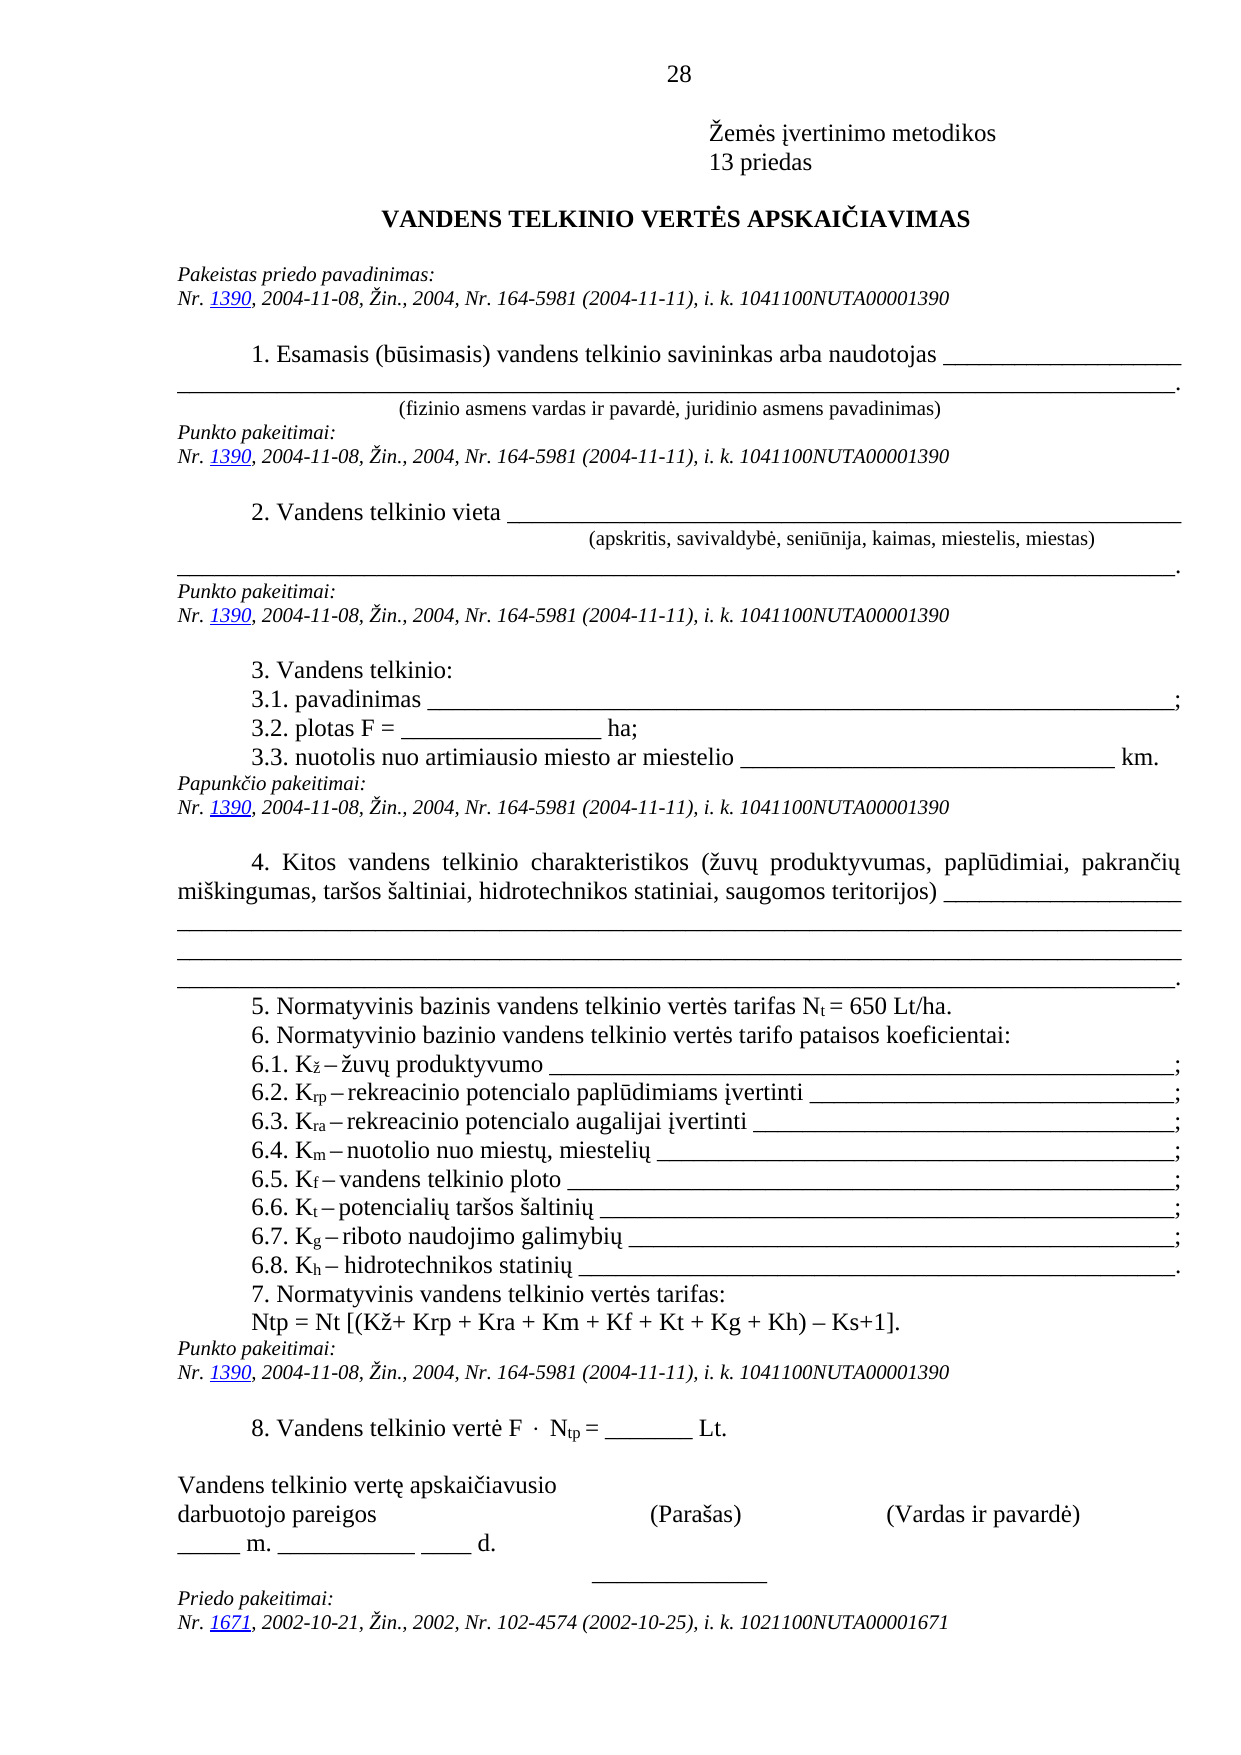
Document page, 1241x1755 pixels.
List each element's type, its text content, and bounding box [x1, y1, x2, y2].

text (fizinio asmens vardas ir pavardė, juridinio asmens pavadinimas) [177, 396, 1181, 420]
text 6.2. Krp – rekreacinio potencialo paplūdimiams įvertinti ; [177, 1077, 1181, 1106]
text Nr. 1671, 2002-10-21, Žin., 2002, Nr. 102-4574 (2002-10-25), i. k. 1021100NUTA00001671 [177, 1610, 1181, 1634]
text 6.5. Kf – vandens telkinio ploto ; [177, 1164, 1181, 1192]
text Nr. 1390, 2004-11-08, Žin., 2004, Nr. 164-5981 (2004-11-11), i. k. 1041100NUTA00001390 [177, 1360, 1181, 1384]
text VANDENS TELKINIO VERTĖS APSKAIČIAVIMAS [177, 204, 1181, 233]
text . [177, 550, 1181, 579]
text 8. Vandens telkinio vertė F  Ntp = _______ Lt. [177, 1413, 1181, 1442]
text (apskritis, savivaldybė, seniūnija, kaimas, miestelis, miestas) [177, 526, 1181, 550]
text _____ m. ____ d. [177, 1528, 1181, 1557]
text Vandens telkinio vertę apskaičiavusio [177, 1471, 1181, 1499]
text 6.1. Kž – žuvų produktyvumo ; [177, 1049, 1181, 1077]
text ______________ [177, 1557, 1181, 1586]
text 3. Vandens telkinio: [177, 656, 1181, 684]
text Ntp = Nt [(Kž+ Krp + Kra + Km + Kf + Kt + Kg + Kh) – Ks+1]. [177, 1307, 1181, 1336]
text 6.3. Kra – rekreacinio potencialo augalijai įvertinti ; [177, 1106, 1181, 1135]
text 13 priedas [177, 147, 1181, 176]
text 6.6. Kt – potencialių taršos šaltinių ; [177, 1192, 1181, 1221]
text Nr. 1390, 2004-11-08, Žin., 2004, Nr. 164-5981 (2004-11-11), i. k. 1041100NUTA00001390 [177, 603, 1181, 627]
text 6.7. Kg – riboto naudojimo galimybių ; [177, 1221, 1181, 1250]
text Nr. 1390, 2004-11-08, Žin., 2004, Nr. 164-5981 (2004-11-11), i. k. 1041100NUTA00001390 [177, 444, 1181, 468]
text 2. Vandens telkinio vieta [177, 497, 1181, 526]
text Nr. 1390, 2004-11-08, Žin., 2004, Nr. 164-5981 (2004-11-11), i. k. 1041100NUTA00001390 [177, 795, 1181, 819]
text . [177, 367, 1181, 396]
text Papunkčio pakeitimai: [177, 771, 1181, 795]
text 3.1. pavadinimas ; [177, 684, 1181, 713]
text 3.3. nuotolis nuo artimiausio miesto ar miestelio km. [177, 742, 1181, 771]
text Pakeistas priedo pavadinimas: [177, 262, 1181, 286]
text Nr. 1390, 2004-11-08, Žin., 2004, Nr. 164-5981 (2004-11-11), i. k. 1041100NUTA00001390 [177, 286, 1181, 310]
text 3.2. plotas F = ________________ ha; [177, 713, 1181, 742]
text Priedo pakeitimai: [177, 1586, 1181, 1610]
text 1. Esamasis (būsimasis) vandens telkinio savininkas arba naudotojas [177, 339, 1181, 367]
text 5. Normatyvinis bazinis vandens telkinio vertės tarifas Nt = 650 Lt/ha. [177, 991, 1181, 1020]
text Punkto pakeitimai: [177, 1336, 1181, 1360]
text Žemės įvertinimo metodikos [709, 118, 1181, 147]
text 4. Kitos vandens telkinio charakteristikos (žuvų produktyvumas, paplūdimiai, pakrančių miškingumas, taršos šaltiniai, hidrotechnikos statiniai, saugomos teritorijos) [177, 847, 1181, 905]
text Punkto pakeitimai: [177, 420, 1181, 444]
text 6. Normatyvinio bazinio vandens telkinio vertės tarifo pataisos koeficientai: [177, 1020, 1181, 1049]
text 6.4. Km – nuotolio nuo miestų, miestelių ; [177, 1135, 1181, 1164]
text 6.8. Kh – hidrotechnikos statinių . [177, 1250, 1181, 1279]
text 7. Normatyvinis vandens telkinio vertės tarifas: [177, 1279, 1181, 1307]
text . [177, 962, 1181, 991]
text darbuotojo pareigos (Parašas) (Vardas ir pavardė) [177, 1499, 1181, 1528]
text Punkto pakeitimai: [177, 579, 1181, 603]
